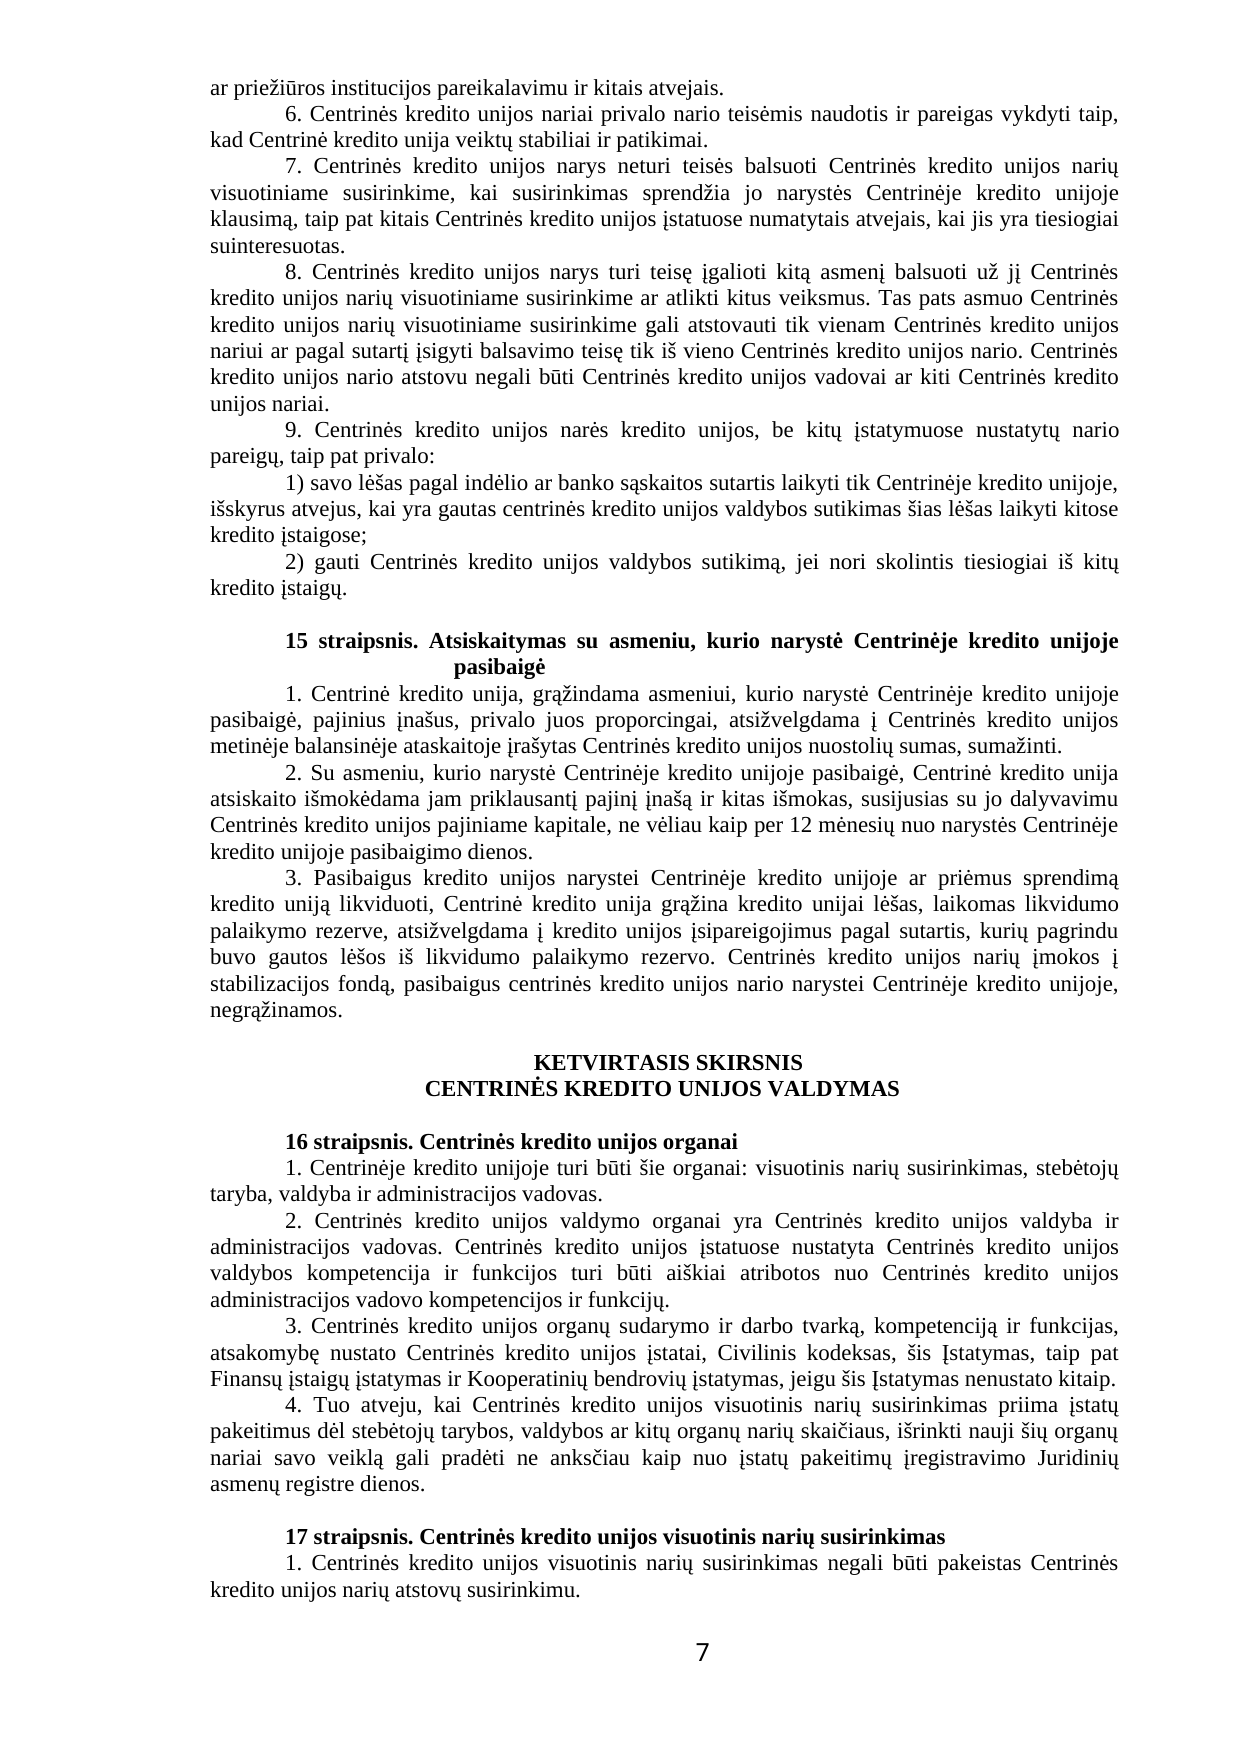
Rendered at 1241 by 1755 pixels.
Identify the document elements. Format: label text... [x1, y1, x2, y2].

text 17 straipsnis. Centrinės kredito unijos visuotinis narių susirinkimas [210, 1523, 1120, 1549]
text 9. Centrinės kredito unijos narės kredito unijos, be kitų įstatymuose nustatytų nario pareigų, taip pat privalo: [210, 416, 1120, 469]
text 3. Centrinės kredito unijos organų sudarymo ir darbo tvarką, kompetenciją ir funkcijas, atsakomybę nustato Centrinės kredito unijos įstatai, Civilinis kodeksas, šis Įstatymas, taip pat Finansų įstaigų įstatymas ir Kooperatinių bendrovių įstatymas, jeigu šis Įstatymas nenustato kitaip. [210, 1312, 1120, 1391]
text 1. Centrinė kredito unija, grąžindama asmeniui, kurio narystė Centrinėje kredito unijoje pasibaigė, pajinius įnašus, privalo juos proporcingai, atsižvelgdama į Centrinės kredito unijos metinėje balansinėje ataskaitoje įrašytas Centrinės kredito unijos nuostolių sumas, sumažinti. [210, 680, 1120, 759]
text 1. Centrinėje kredito unijoje turi būti šie organai: visuotinis narių susirinkimas, stebėtojų taryba, valdyba ir administracijos vadovas. [210, 1154, 1120, 1207]
text 2. Centrinės kredito unijos valdymo organai yra Centrinės kredito unijos valdyba ir administracijos vadovas. Centrinės kredito unijos įstatuose nustatyta Centrinės kredito unijos valdybos kompetencija ir funkcijos turi būti aiškiai atribotos nuo Centrinės kredito unijos administracijos vadovo kompetencijos ir funkcijų. [210, 1207, 1120, 1312]
subtitle 15 straipsnis. Atsiskaitymas su asmeniu, kurio narystė Centrinėje kredito unijoje pasibaigė [285, 627, 1120, 680]
subtitle KETVIRTASIS SKIRSNIS [210, 1049, 1126, 1075]
text 6. Centrinės kredito unijos nariai privalo nario teisėmis naudotis ir pareigas vykdyti taip, kad Centrinė kredito unija veiktų stabiliai ir patikimai. [210, 100, 1120, 153]
text 3. Pasibaigus kredito unijos narystei Centrinėje kredito unijoje ar priėmus sprendimą kredito uniją likviduoti, Centrinė kredito unija grąžina kredito unijai lėšas, laikomas likvidumo palaikymo rezerve, atsižvelgdama į kredito unijos įsipareigojimus pagal sutartis, kurių pagrindu buvo gautos lėšos iš likvidumo palaikymo rezervo. Centrinės kredito unijos narių įmokos į stabilizacijos fondą, pasibaigus centrinės kredito unijos nario narystei Centrinėje kredito unijoje, negrąžinamos. [210, 864, 1120, 1022]
text 2) gauti Centrinės kredito unijos valdybos sutikimą, jei nori skolintis tiesiogiai iš kitų kredito įstaigų. [210, 548, 1120, 601]
text 8. Centrinės kredito unijos narys turi teisę įgalioti kitą asmenį balsuoti už jį Centrinės kredito unijos narių visuotiniame susirinkime ar atlikti kitus veiksmus. Tas pats asmuo Centrinės kredito unijos narių visuotiniame susirinkime gali atstovauti tik vienam Centrinės kredito unijos nariui ar pagal sutartį įsigyti balsavimo teisę tik iš vieno Centrinės kredito unijos nario. Centrinės kredito unijos nario atstovu negali būti Centrinės kredito unijos vadovai ar kiti Centrinės kredito unijos nariai. [210, 258, 1120, 416]
text 1) savo lėšas pagal indėlio ar banko sąskaitos sutartis laikyti tik Centrinėje kredito unijoje, išskyrus atvejus, kai yra gautas centrinės kredito unijos valdybos sutikimas šias lėšas laikyti kitose kredito įstaigose; [210, 469, 1120, 548]
text CENTRINĖS KREDITO UNIJOS VALDYMAS [210, 1075, 1120, 1101]
text 16 straipsnis. Centrinės kredito unijos organai [210, 1128, 1120, 1154]
text 7. Centrinės kredito unijos narys neturi teisės balsuoti Centrinės kredito unijos narių visuotiniame susirinkime, kai susirinkimas sprendžia jo narystės Centrinėje kredito unijoje klausimą, taip pat kitais Centrinės kredito unijos įstatuose numatytais atvejais, kai jis yra tiesiogiai suinteresuotas. [210, 153, 1120, 258]
text 2. Su asmeniu, kurio narystė Centrinėje kredito unijoje pasibaigė, Centrinė kredito unija atsiskaito išmokėdama jam priklausantį pajinį įnašą ir kitas išmokas, susijusias su jo dalyvavimu Centrinės kredito unijos pajiniame kapitale, ne vėliau kaip per 12 mėnesių nuo narystės Centrinėje kredito unijoje pasibaigimo dienos. [210, 759, 1120, 864]
text ar priežiūros institucijos pareikalavimu ir kitais atvejais. [210, 73, 1120, 100]
text 1. Centrinės kredito unijos visuotinis narių susirinkimas negali būti pakeistas Centrinės kredito unijos narių atstovų susirinkimu. [210, 1549, 1120, 1602]
text 4. Tuo atveju, kai Centrinės kredito unijos visuotinis narių susirinkimas priima įstatų pakeitimus dėl stebėtojų tarybos, valdybos ar kitų organų narių skaičiaus, išrinkti nauji šių organų nariai savo veiklą gali pradėti ne anksčiau kaip nuo įstatų pakeitimų įregistravimo Juridinių asmenų registre dienos. [210, 1391, 1120, 1497]
